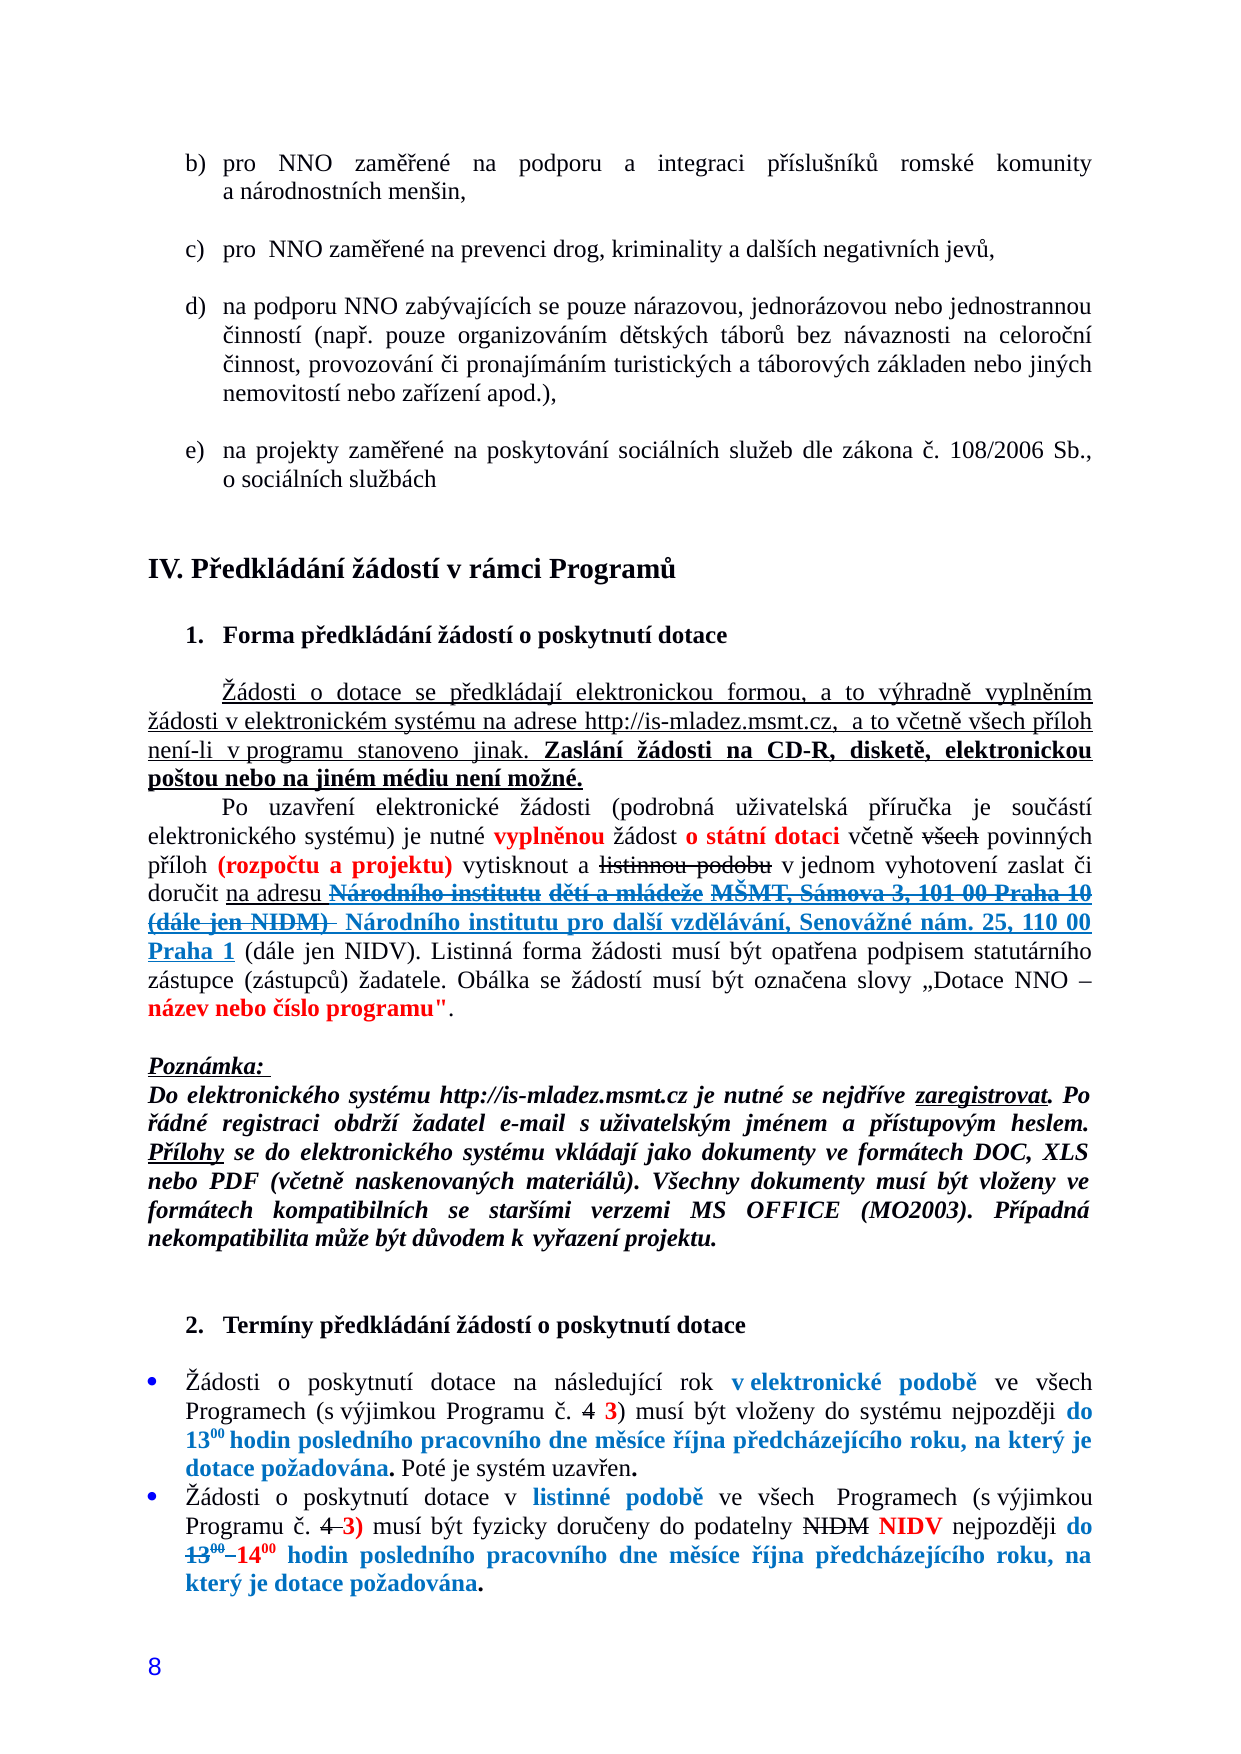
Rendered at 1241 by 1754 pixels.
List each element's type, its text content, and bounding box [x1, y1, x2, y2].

text Žádosti o dotace se předkládají elektronickou formou, a to výhradně vyplněním žádosti v elektronickém systému na adrese http://is-mladez.msmt.cz, a to včetně všech příloh [148, 677, 1093, 731]
list Termíny předkládání žádostí o poskytnutí dotace [185, 1310, 1093, 1338]
list Forma předkládání žádostí o poskytnutí dotace [185, 620, 1093, 648]
list na podporu NNO zabývajících se pouze nárazovou, jednorázovou nebo jednostrannou činností (např. pouze organizováním dětských táborů bez návaznosti na celoroční činnost, provozování či pronajímáním turistických a táborových základen nebo jiných nemovitostí nebo zařízení apod.), [185, 291, 1093, 406]
subtitle IV. Předkládání žádostí v rámci Programů [148, 551, 1093, 585]
text není-li v programu stanoveno jinak. Zaslání žádosti na CD-R, disketě, elektronickou [148, 732, 1093, 760]
list Žádosti o poskytnutí dotace na následující rok v elektronické podobě ve všech Programech (s výjimkou Programu č. 4 3) musí být vloženy do systému nejpozději do 1300 hodin posledního pracovního dne měsíce října předcházejícího roku, na který je dotace požadována. Poté je systém uzavřen. [148, 1367, 1093, 1482]
list Žádosti o poskytnutí dotace v listinné podobě ve všech Programech (s výjimkou Programu č. 4 3) musí být fyzicky doručeny do podatelny NIDM NIDV nejpozději do 1300 1400 hodin posledního pracovního dne měsíce října předcházejícího roku, na který je dotace požadována. [148, 1482, 1093, 1597]
text poštou nebo na jiném médiu není možné. [148, 761, 1093, 792]
text Poznámka: [148, 1051, 1093, 1080]
text Po uzavření elektronické žádosti (podrobná uživatelská příručka je součástí elektronického systému) je nutné vyplněnou žádost o státní dotaci včetně všech povinných příloh (rozpočtu a projektu) vytisknout a listinnou podobu v jednom vyhotovení zaslat či doručit na adresu Národního institutu dětí a mládeže MŠMT, Sámova 3, 101 00 Praha 10 (dále jen NIDM) Národního institutu pro další vzdělávání, Senovážné nám. 25, 110 00 Praha 1 (dále jen NIDV). Listinná forma žádosti musí být opatřena podpisem statutárního zástupce (zástupců) žadatele. Obálka se žádostí musí být označena slovy „Dotace NNO – název nebo číslo programu". [148, 792, 1093, 1022]
list na projekty zaměřené na poskytování sociálních služeb dle zákona č. 108/2006 Sb., o sociálních službách [185, 435, 1093, 493]
text Do elektronického systému http://is-mladez.msmt.cz je nutné se nejdříve zaregistrovat. Po řádné registraci obdrží žadatel e-mail s uživatelským jménem a přístupovým heslem. Přílohy se do elektronického systému vkládají jako dokumenty ve formátech DOC, XLS nebo PDF (včetně naskenovaných materiálů). Všechny dokumenty musí být vloženy ve formátech kompatibilních se staršími verzemi MS OFFICE (MO2003). Případná nekompatibilita může být důvodem k vyřazení projektu. [148, 1080, 1093, 1252]
list pro NNO zaměřené na podporu a integraci příslušníků romské komunity a národnostních menšin, [185, 148, 1093, 205]
list pro NNO zaměřené na prevenci drog, kriminality a dalších negativních jevů, [185, 234, 1093, 263]
